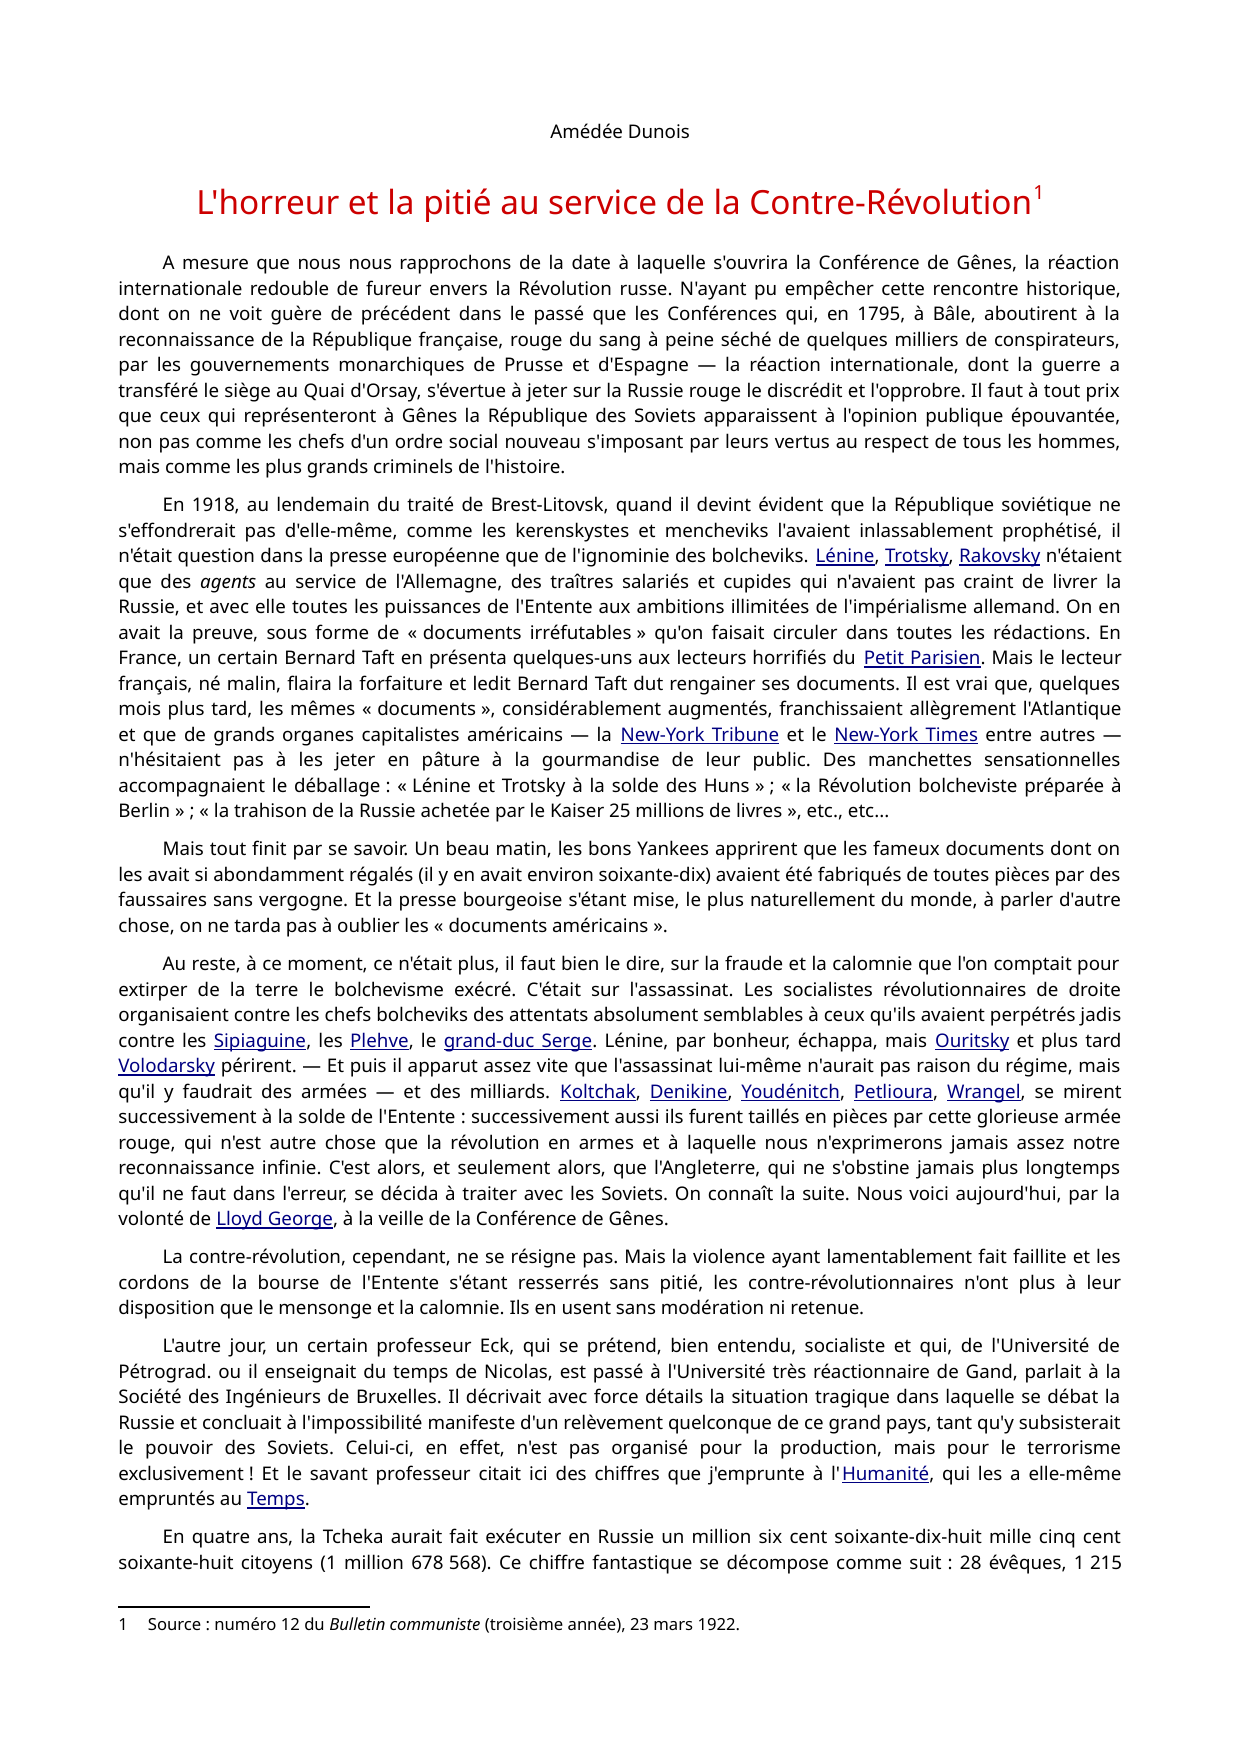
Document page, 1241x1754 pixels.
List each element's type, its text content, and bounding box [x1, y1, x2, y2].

text Source : numéro 12 du Bulletin communiste (troisième année), 23 mars 1922. [118, 1613, 1122, 1636]
text La contre-révolution, cependant, ne se résigne pas. Mais la violence ayant lamentablement fait faillite et les cordons de la bourse de l'Entente s'étant resserrés sans pitié, les contre-révolutionnaires n'ont plus à leur disposition que le mensonge et la calomnie. Ils en usent sans modération ni retenue. [118, 1243, 1122, 1320]
text Au reste, à ce moment, ce n'était plus, il faut bien le dire, sur la fraude et la calomnie que l'on comptait pour extirper de la terre le bolchevisme exécré. C'était sur l'assassinat. Les socialistes révolutionnaires de droite organisaient contre les chefs bolcheviks des attentats absolument semblables à ceux qu'ils avaient perpétrés jadis contre les Sipiaguine, les Plehve, le grand-duc Serge. Lénine, par bonheur, échappa, mais Ouritsky et plus tard Volodarsky périrent. — Et puis il apparut assez vite que l'assassinat lui-même n'aurait pas raison du régime, mais qu'il y faudrait des armées — et des milliards. Koltchak, Denikine, Youdénitch, Petlioura, Wrangel, se mirent successivement à la solde de l'Entente : successivement aussi ils furent taillés en pièces par cette glorieuse armée rouge, qui n'est autre chose que la révolution en armes et à laquelle nous n'exprimerons jamais assez notre reconnaissance infinie. C'est alors, et seulement alors, que l'Angleterre, qui ne s'obstine jamais plus longtemps qu'il ne faut dans l'erreur, se décida à traiter avec les Soviets. On connaît la suite. Nous voici aujourd'hui, par la volonté de Lloyd George, à la veille de la Conférence de Gênes. [118, 950, 1122, 1231]
text L'autre jour, un certain professeur Eck, qui se prétend, bien entendu, socialiste et qui, de l'Université de Pétrograd. ou il enseignait du temps de Nicolas, est passé à l'Université très réactionnaire de Gand, parlait à la Société des Ingénieurs de Bruxelles. Il décrivait avec force détails la situation tragique dans laquelle se débat la Russie et concluait à l'impossibilité manifeste d'un relèvement quelconque de ce grand pays, tant qu'y subsisterait le pouvoir des Soviets. Celui-ci, en effet, n'est pas organisé pour la production, mais pour le terrorisme exclusivement ! Et le savant professeur citait ici des chiffres que j'emprunte à l'Humanité, qui les a elle-même empruntés au Temps. [118, 1333, 1122, 1511]
subtitle L'horreur et la pitié au service de la Contre-Révolution [118, 179, 1122, 224]
text A mesure que nous nous rapprochons de la date à laquelle s'ouvrira la Conférence de Gênes, la réaction internationale redouble de fureur envers la Révolution russe. N'ayant pu empêcher cette rencontre historique, dont on ne voit guère de précédent dans le passé que les Conférences qui, en 1795, à Bâle, aboutirent à la reconnaissance de la République française, rouge du sang à peine séché de quelques milliers de conspirateurs, par les gouvernements monarchiques de Prusse et d'Espagne — la réaction internationale, dont la guerre a transféré le siège au Quai d'Orsay, s'évertue à jeter sur la Russie rouge le discrédit et l'opprobre. Il faut à tout prix que ceux qui représenteront à Gênes la République des Soviets apparaissent à l'opinion publique épouvantée, non pas comme les chefs d'un ordre social nouveau s'imposant par leurs vertus au respect de tous les hommes, mais comme les plus grands criminels de l'histoire. [118, 249, 1122, 479]
text En 1918, au lendemain du traité de Brest-Litovsk, quand il devint évident que la République soviétique ne s'effondrerait pas d'elle-même, comme les kerenskystes et mencheviks l'avaient inlassablement prophétisé, il n'était question dans la presse européenne que de l'ignominie des bolcheviks. Lénine, Trotsky, Rakovsky n'étaient que des agents au service de l'Allemagne, des traîtres salariés et cupides qui n'avaient pas craint de livrer la Russie, et avec elle toutes les puissances de l'Entente aux ambitions illimitées de l'impérialisme allemand. On en avait la preuve, sous forme de « documents irréfutables » qu'on faisait circuler dans toutes les rédactions. En France, un certain Bernard Taft en présenta quelques-uns aux lecteurs horrifiés du Petit Parisien. Mais le lecteur français, né malin, flaira la forfaiture et ledit Bernard Taft dut rengainer ses documents. Il est vrai que, quelques mois plus tard, les mêmes « documents », considérablement augmentés, franchissaient allègrement l'Atlantique et que de grands organes capitalistes américains — la New-York Tribune et le New-York Times entre autres — n'hésitaient pas à les jeter en pâture à la gourmandise de leur public. Des manchettes sensationnelles accompagnaient le déballage : « Lénine et Trotsky à la solde des Huns » ; « la Révolution bolcheviste préparée à Berlin » ; « la trahison de la Russie achetée par le Kaiser 25 millions de livres », etc., etc... [118, 491, 1122, 823]
text Mais tout finit par se savoir. Un beau matin, les bons Yankees apprirent que les fameux documents dont on les avait si abondamment régalés (il y en avait environ soixante-dix) avaient été fabriqués de toutes pièces par des faussaires sans vergogne. Et la presse bourgeoise s'étant mise, le plus naturellement du monde, à parler d'autre chose, on ne tarda pas à oublier les « documents américains ». [118, 836, 1122, 938]
text En quatre ans, la Tcheka aurait fait exécuter en Russie un million six cent soixante-dix-huit mille cinq cent soixante-huit citoyens (1 million 678 568). Ce chiffre fantastique se décompose comme suit : 28 évêques, 1 215 [118, 1524, 1122, 1575]
text Amédée Dunois [118, 118, 1122, 144]
